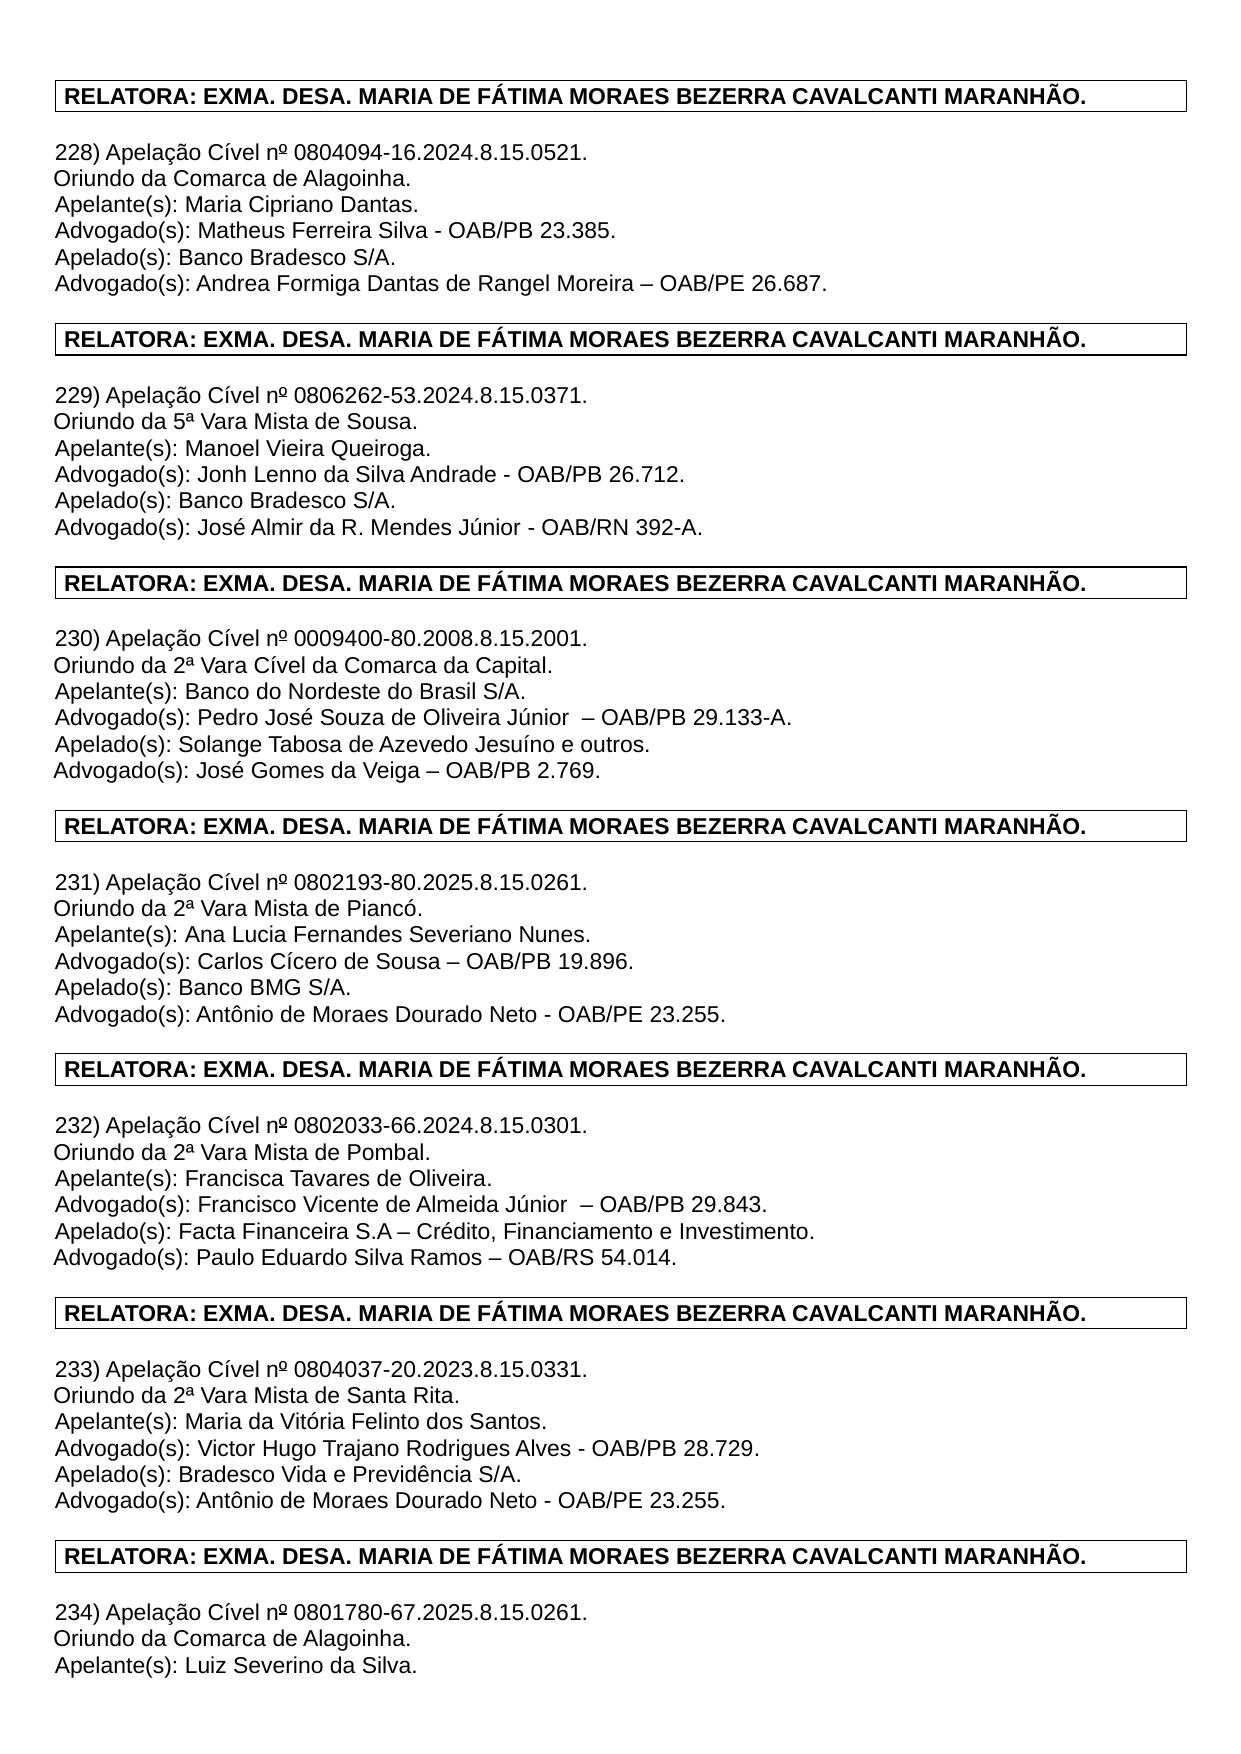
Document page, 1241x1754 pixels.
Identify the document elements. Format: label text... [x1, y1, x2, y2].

text Advogado(s): Matheus Ferreira Silva - OAB/PB 23.385. [54, 217, 1187, 244]
text Apelado(s): Banco Bradesco S/A. [54, 244, 1187, 270]
text 231) Apelação Cível nº 0802193-80.2025.8.15.0261. [54, 869, 1187, 895]
text 230) Apelação Cível nº 0009400-80.2008.8.15.2001. [54, 625, 1187, 652]
text Advogado(s): Pedro José Souza de Oliveira Júnior – OAB/PB 29.133-A. [54, 704, 1187, 731]
text Oriundo da 2ª Vara Mista de Piancó. [53, 895, 1187, 921]
text RELATORA: EXMA. DESA. MARIA DE FÁTIMA MORAES BEZERRA CAVALCANTI MARANHÃO. [56, 811, 1186, 841]
text Apelante(s): Ana Lucia Fernandes Severiano Nunes. [54, 921, 1187, 948]
text RELATORA: EXMA. DESA. MARIA DE FÁTIMA MORAES BEZERRA CAVALCANTI MARANHÃO. [56, 81, 1186, 111]
text RELATORA: EXMA. DESA. MARIA DE FÁTIMA MORAES BEZERRA CAVALCANTI MARANHÃO. [56, 1054, 1186, 1085]
text Advogado(s): Jonh Lenno da Silva Andrade - OAB/PB 26.712. [54, 461, 1187, 487]
text Apelante(s): Francisca Tavares de Oliveira. [54, 1165, 1187, 1191]
text Oriundo da Comarca de Alagoinha. [53, 165, 1187, 191]
text Oriundo da 5ª Vara Mista de Sousa. [53, 408, 1187, 434]
text 234) Apelação Cível nº 0801780-67.2025.8.15.0261. [54, 1599, 1187, 1625]
text Advogado(s): Francisco Vicente de Almeida Júnior – OAB/PB 29.843. [54, 1191, 1187, 1218]
text RELATORA: EXMA. DESA. MARIA DE FÁTIMA MORAES BEZERRA CAVALCANTI MARANHÃO. [56, 568, 1186, 598]
text Advogado(s): Victor Hugo Trajano Rodrigues Alves - OAB/PB 28.729. [54, 1435, 1187, 1461]
text Apelado(s): Solange Tabosa de Azevedo Jesuíno e outros. [54, 731, 1187, 757]
text Oriundo da 2ª Vara Mista de Pombal. [53, 1138, 1187, 1165]
text Oriundo da 2ª Vara Cível da Comarca da Capital. [53, 652, 1187, 678]
text Apelado(s): Facta Financeira S.A – Crédito, Financiamento e Investimento. [54, 1218, 1187, 1244]
text 229) Apelação Cível nº 0806262-53.2024.8.15.0371. [54, 382, 1187, 408]
text Advogado(s): Andrea Formiga Dantas de Rangel Moreira – OAB/PE 26.687. [54, 270, 1187, 297]
text Apelado(s): Banco Bradesco S/A. [54, 487, 1187, 514]
text Apelante(s): Manoel Vieira Queiroga. [54, 434, 1187, 461]
text Oriundo da 2ª Vara Mista de Santa Rita. [53, 1382, 1187, 1408]
text RELATORA: EXMA. DESA. MARIA DE FÁTIMA MORAES BEZERRA CAVALCANTI MARANHÃO. [56, 324, 1186, 354]
text Apelado(s): Bradesco Vida e Previdência S/A. [54, 1461, 1187, 1487]
text RELATORA: EXMA. DESA. MARIA DE FÁTIMA MORAES BEZERRA CAVALCANTI MARANHÃO. [56, 1541, 1186, 1572]
text 228) Apelação Cível nº 0804094-16.2024.8.15.0521. [54, 138, 1187, 165]
text Apelante(s): Luiz Severino da Silva. [54, 1652, 1187, 1678]
text Apelante(s): Maria da Vitória Felinto dos Santos. [54, 1408, 1187, 1435]
text Advogado(s): Antônio de Moraes Dourado Neto - OAB/PE 23.255. [54, 1487, 1187, 1514]
text 232) Apelação Cível nº 0802033-66.2024.8.15.0301. [54, 1112, 1187, 1138]
text Advogado(s): José Gomes da Veiga – OAB/PB 2.769. [53, 757, 992, 783]
text Advogado(s): José Almir da R. Mendes Júnior - OAB/RN 392-A. [54, 514, 1187, 540]
text 233) Apelação Cível nº 0804037-20.2023.8.15.0331. [54, 1356, 1187, 1382]
text Apelante(s): Maria Cipriano Dantas. [54, 191, 1187, 217]
text Advogado(s): Paulo Eduardo Silva Ramos – OAB/RS 54.014. [53, 1244, 992, 1270]
text RELATORA: EXMA. DESA. MARIA DE FÁTIMA MORAES BEZERRA CAVALCANTI MARANHÃO. [56, 1298, 1186, 1328]
text Apelado(s): Banco BMG S/A. [54, 974, 1187, 1001]
text Advogado(s): Antônio de Moraes Dourado Neto - OAB/PE 23.255. [54, 1001, 1187, 1027]
text Oriundo da Comarca de Alagoinha. [53, 1625, 1187, 1652]
text Advogado(s): Carlos Cícero de Sousa – OAB/PB 19.896. [54, 948, 1187, 974]
text Apelante(s): Banco do Nordeste do Brasil S/A. [54, 678, 1187, 704]
